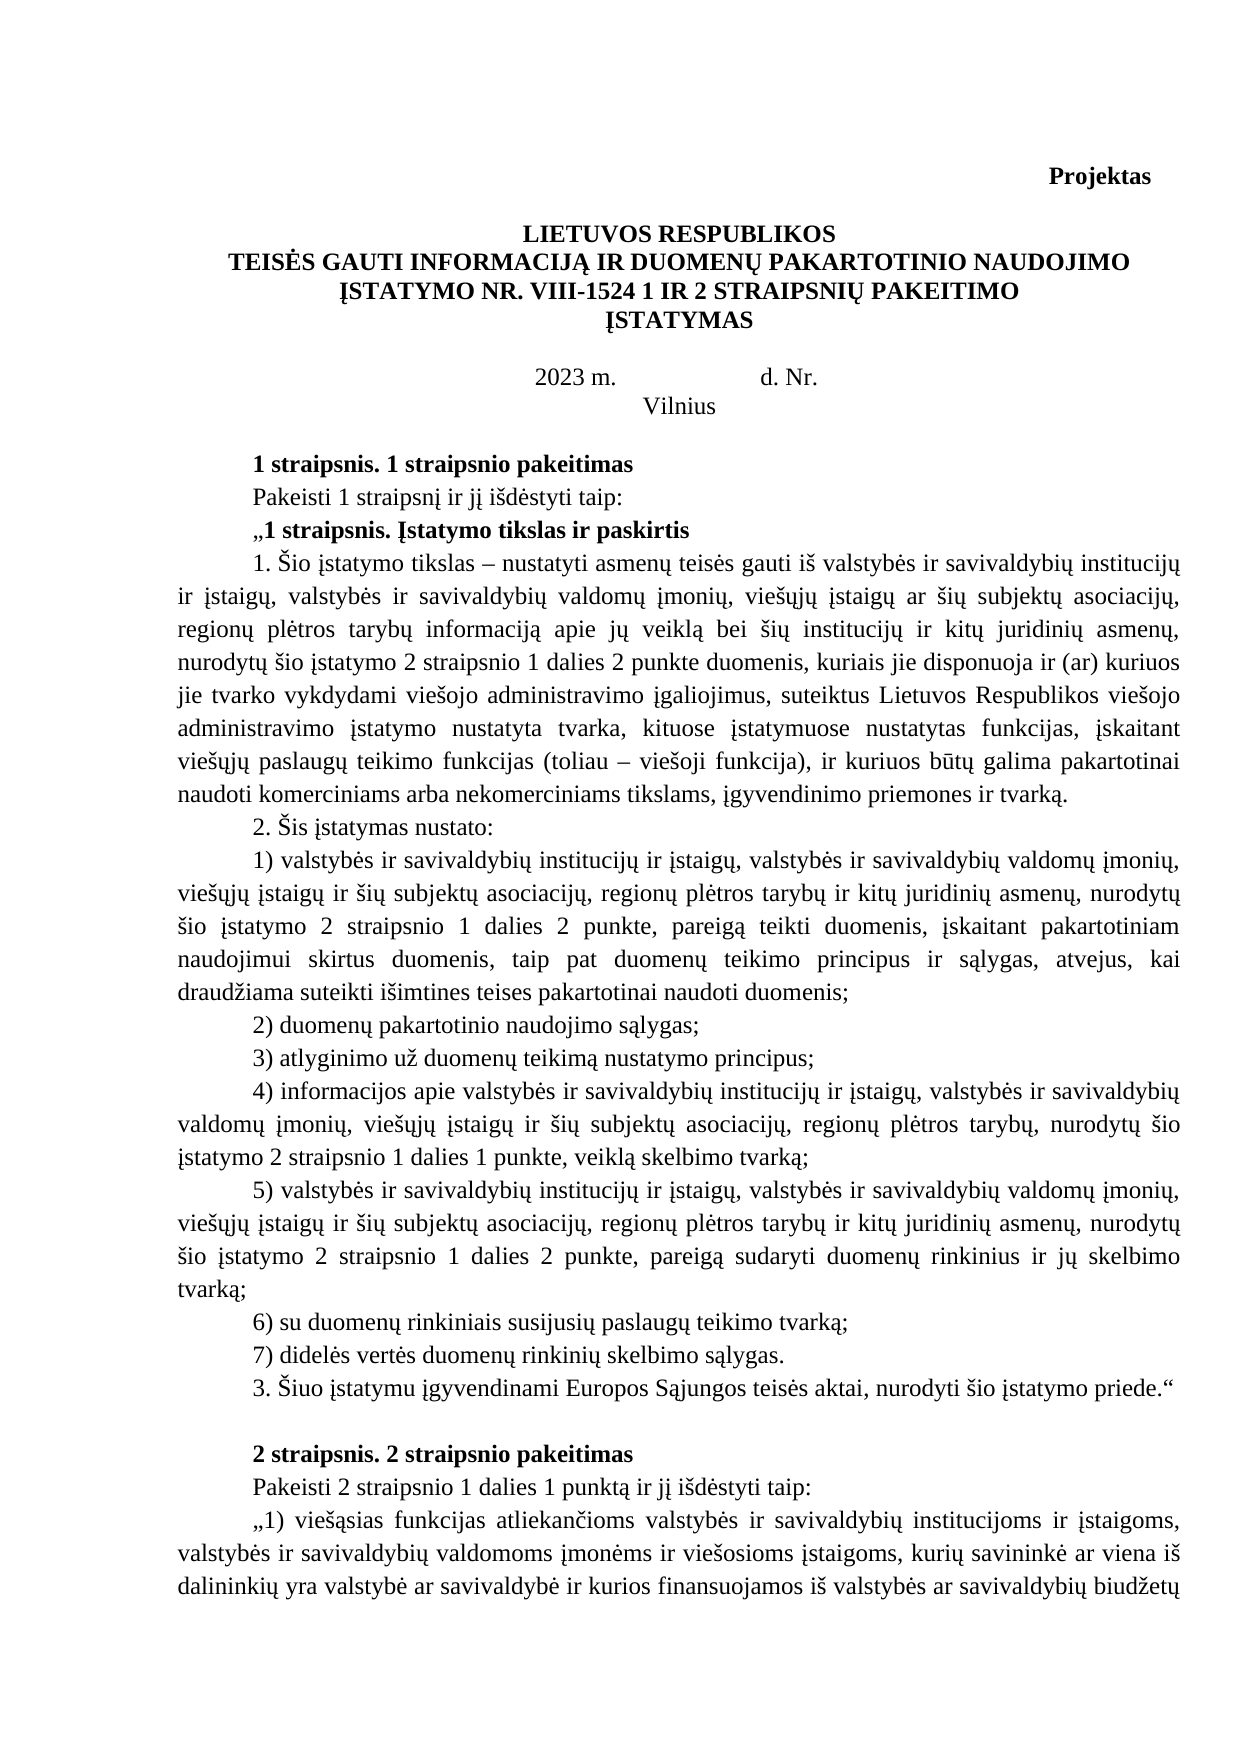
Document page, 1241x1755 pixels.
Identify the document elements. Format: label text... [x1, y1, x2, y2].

text Pakeisti 1 straipsnį ir jį išdėstyti taip: [177, 482, 1181, 511]
text 3) atlyginimo už duomenų teikimą nustatymo principus; [177, 1043, 1181, 1072]
text 6) su duomenų rinkiniais susijusių paslaugų teikimo tvarką; [177, 1307, 1181, 1336]
text 1) valstybės ir savivaldybių institucijų ir įstaigų, valstybės ir savivaldybių valdomų įmonių, viešųjų įstaigų ir šių subjektų asociacijų, regionų plėtros tarybų ir kitų juridinių asmenų, nurodytų šio įstatymo 2 straipsnio 1 dalies 2 punkte, pareigą teikti duomenis, įskaitant pakartotiniam naudojimui skirtus duomenis, taip pat duomenų teikimo principus ir sąlygas, atvejus, kai draudžiama suteikti išimtines teises pakartotinai naudoti duomenis; [177, 845, 1181, 1006]
text LIETUVOS RESPUBLIKOS [177, 219, 1181, 247]
text 3. Šiuo įstatymu įgyvendinami Europos Sąjungos teisės aktai, nurodyti šio įstatymo priede.“ [177, 1373, 1181, 1402]
text 1. Šio įstatymo tikslas – nustatyti asmenų teisės gauti iš valstybės ir savivaldybių institucijų ir įstaigų, valstybės ir savivaldybių valdomų įmonių, viešųjų įstaigų ar šių subjektų asociacijų, regionų plėtros tarybų informaciją apie jų veiklą bei šių institucijų ir kitų juridinių asmenų, nurodytų šio įstatymo 2 straipsnio 1 dalies 2 punkte duomenis, kuriais jie disponuoja ir (ar) kuriuos jie tvarko vykdydami viešojo administravimo įgaliojimus, suteiktus Lietuvos Respublikos viešojo administravimo įstatymo nustatyta tvarka, kituose įstatymuose nustatytas funkcijas, įskaitant viešųjų paslaugų teikimo funkcijas (toliau – viešoji funkcija), ir kuriuos būtų galima pakartotinai naudoti komerciniams arba nekomerciniams tikslams, įgyvendinimo priemones ir tvarką. [177, 548, 1181, 808]
text „1 straipsnis. Įstatymo tikslas ir paskirtis [177, 515, 1181, 543]
text 2. Šis įstatymas nustato: [177, 812, 1181, 841]
text 7) didelės vertės duomenų rinkinių skelbimo sąlygas. [177, 1340, 1181, 1369]
text 4) informacijos apie valstybės ir savivaldybių institucijų ir įstaigų, valstybės ir savivaldybių valdomų įmonių, viešųjų įstaigų ir šių subjektų asociacijų, regionų plėtros tarybų, nurodytų šio įstatymo 2 straipsnio 1 dalies 1 punkte, veiklą skelbimo tvarką; [177, 1076, 1181, 1171]
text „1) viešąsias funkcijas atliekančioms valstybės ir savivaldybių institucijoms ir įstaigoms, valstybės ir savivaldybių valdomoms įmonėms ir viešosioms įstaigoms, kurių savininkė ar viena iš dalininkių yra valstybė ar savivaldybė ir kurios finansuojamos iš valstybės ar savivaldybių biudžetų [177, 1505, 1181, 1600]
text įstatymas [177, 305, 1181, 334]
text 5) valstybės ir savivaldybių institucijų ir įstaigų, valstybės ir savivaldybių valdomų įmonių, viešųjų įstaigų ir šių subjektų asociacijų, regionų plėtros tarybų ir kitų juridinių asmenų, nurodytų šio įstatymo 2 straipsnio 1 dalies 2 punkte, pareigą sudaryti duomenų rinkinius ir jų skelbimo tvarką; [177, 1175, 1181, 1303]
text 2023 m. d. Nr. [177, 362, 1181, 391]
text Pakeisti 2 straipsnio 1 dalies 1 punktą ir jį išdėstyti taip: [177, 1472, 1181, 1501]
text Projektas [1048, 161, 1181, 190]
text Vilnius [177, 391, 1181, 420]
text 1 straipsnis. 1 straipsnio pakeitimas [177, 449, 1181, 477]
text 2 straipsnis. 2 straipsnio pakeitimas [177, 1439, 1181, 1468]
text teisės gauti informaciją ir duomenų pakartotinio naudojimo įstatymo Nr. VIII-1524 1 ir 2 straipsniŲ pakeitimo [177, 247, 1181, 305]
text 2) duomenų pakartotinio naudojimo sąlygas; [177, 1010, 1181, 1039]
